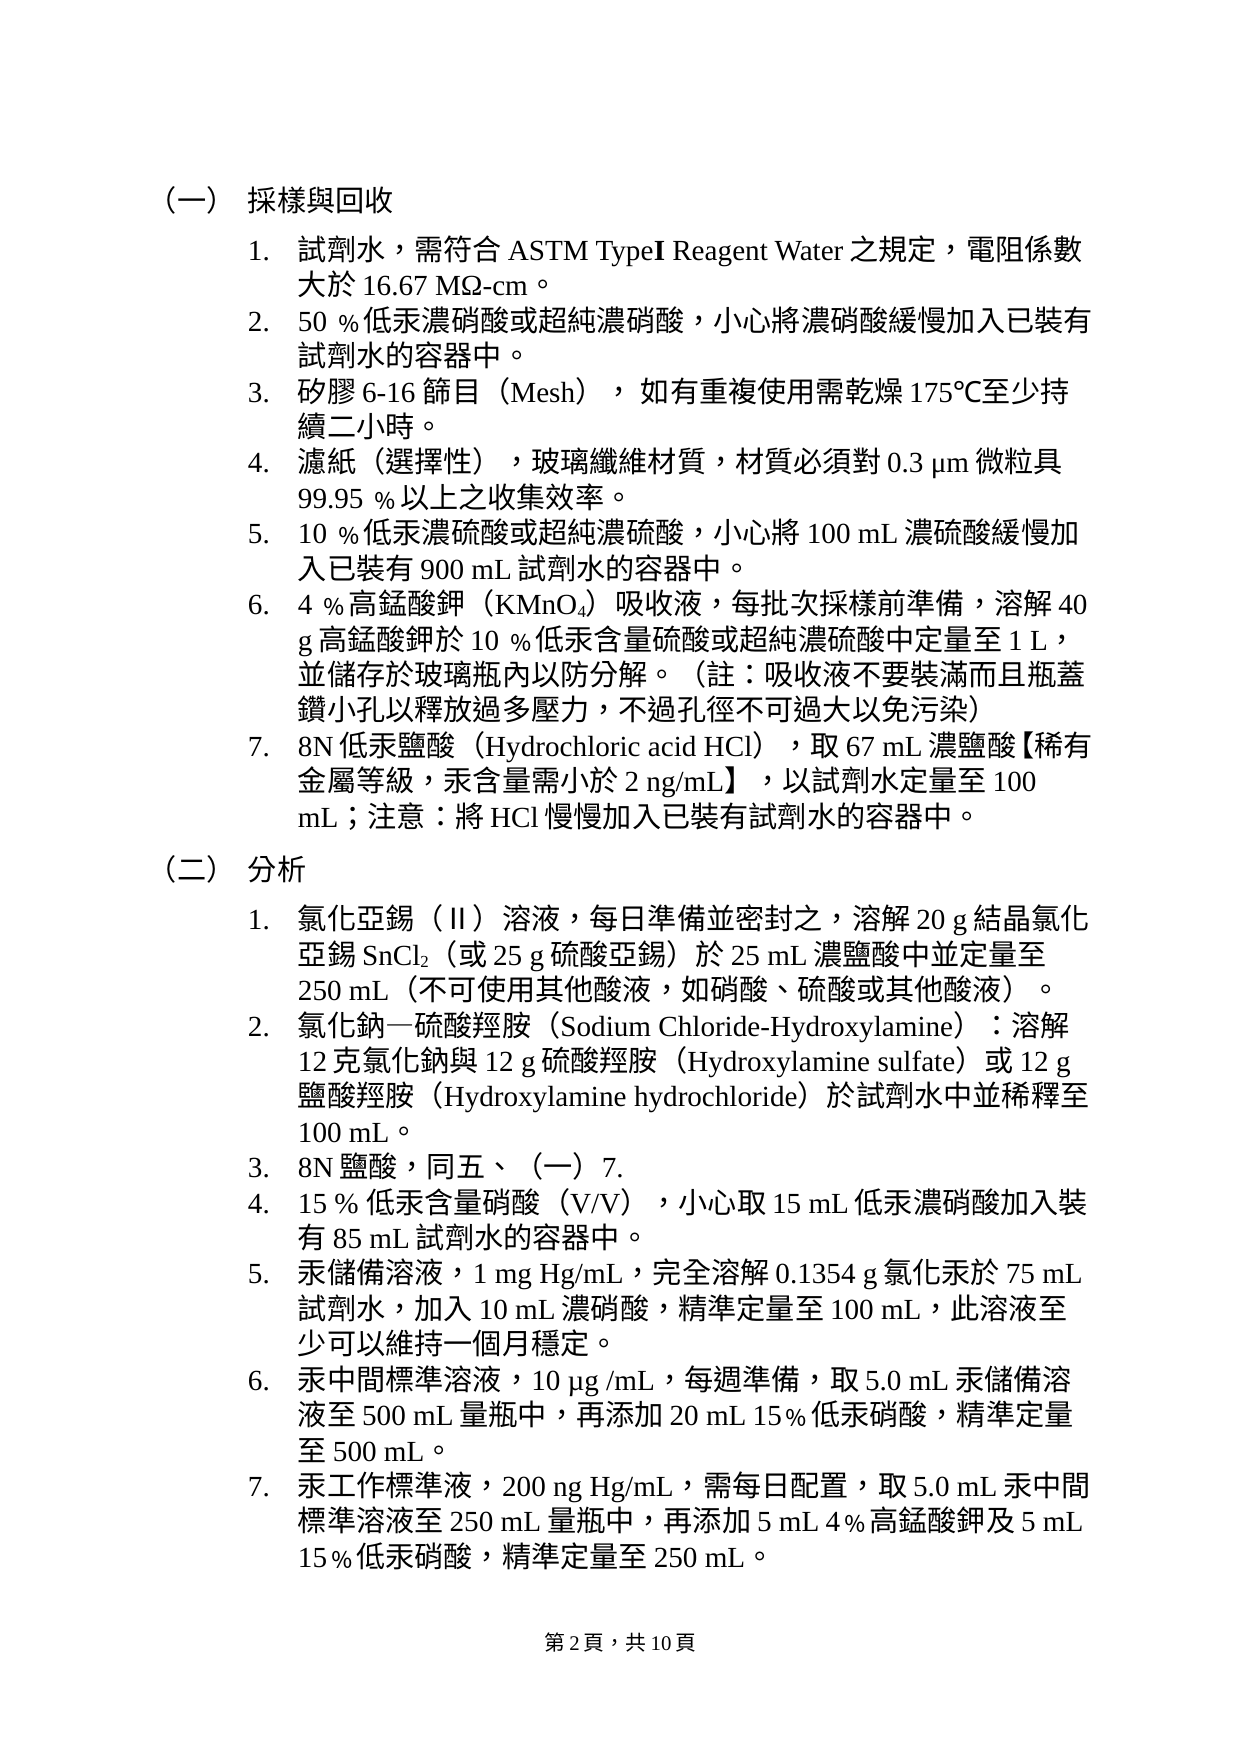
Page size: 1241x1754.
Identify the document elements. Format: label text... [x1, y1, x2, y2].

list 10 ﹪低汞濃硫酸或超純濃硫酸，小心將100 mL濃硫酸緩慢加入已裝有900 mL試劑水的容器中。 [248, 515, 1092, 586]
list 50 ﹪低汞濃硝酸或超純濃硝酸，小心將濃硝酸緩慢加入已裝有試劑水的容器中。 [248, 303, 1092, 374]
list 分析 [148, 847, 1092, 889]
list 8N鹽酸，同五、（一）7. [248, 1149, 1092, 1185]
list 4 ﹪高錳酸鉀（KMnO4）吸收液，每批次採樣前準備，溶解40 g高錳酸鉀於10 ﹪低汞含量硫酸或超純濃硫酸中定量至1 L，並儲存於玻璃瓶內以防分解。（註：吸收液不要裝滿而且瓶蓋鑽小孔以釋放過多壓力，不過孔徑不可過大以免污染） [248, 586, 1092, 728]
list 汞工作標準液，200 ng Hg/mL，需每日配置，取5.0 mL汞中間標準溶液至250 mL量瓶中，再添加5 mL 4﹪高錳酸鉀及5 mL 15﹪低汞硝酸，精準定量至250 mL。 [248, 1468, 1092, 1574]
list 氯化鈉—硫酸羥胺（Sodium Chloride-Hydroxylamine）：溶解12克氯化鈉與12 g硫酸羥胺（Hydroxylamine sulfate）或12 g鹽酸羥胺（Hydroxylamine hydrochloride）於試劑水中並稀釋至100 mL。 [248, 1008, 1092, 1149]
list 汞中間標準溶液，10 µg /mL，每週準備，取5.0 mL汞儲備溶液至500 mL量瓶中，再添加20 mL 15﹪低汞硝酸，精準定量至500 mL。 [248, 1362, 1092, 1468]
list 15 % 低汞含量硝酸（V/V），小心取15 mL低汞濃硝酸加入裝有85 mL試劑水的容器中。 [248, 1185, 1092, 1256]
list 試劑水，需符合ASTM TypeΙ Reagent Water之規定，電阻係數大於16.67 MΩ-cm。 [248, 232, 1092, 303]
list 濾紙（選擇性），玻璃纖維材質，材質必須對0.3 μm微粒具99.95 ﹪以上之收集效率。 [248, 444, 1092, 515]
list 8N低汞鹽酸（Hydrochloric acid HCl），取67 mL濃鹽酸【稀有金屬等級，汞含量需小於2 ng/mL】，以試劑水定量至100 mL；注意：將HCl慢慢加入已裝有試劑水的容器中。 [248, 728, 1092, 834]
list 矽膠6-16 篩目（Mesh）， 如有重複使用需乾燥175℃至少持續二小時。 [248, 374, 1092, 444]
list 氯化亞錫（Ⅱ）溶液，每日準備並密封之，溶解20 g結晶氯化亞錫SnCl2（或25 g硫酸亞錫）於25 mL濃鹽酸中並定量至250 mL（不可使用其他酸液，如硝酸、硫酸或其他酸液）。 [248, 901, 1092, 1008]
list 汞儲備溶液，1 mg Hg/mL，完全溶解0.1354 g氯化汞於75 mL試劑水，加入10 mL濃硝酸，精準定量至100 mL，此溶液至少可以維持一個月穩定。 [248, 1256, 1092, 1362]
list 採樣與回收 [148, 177, 1092, 219]
